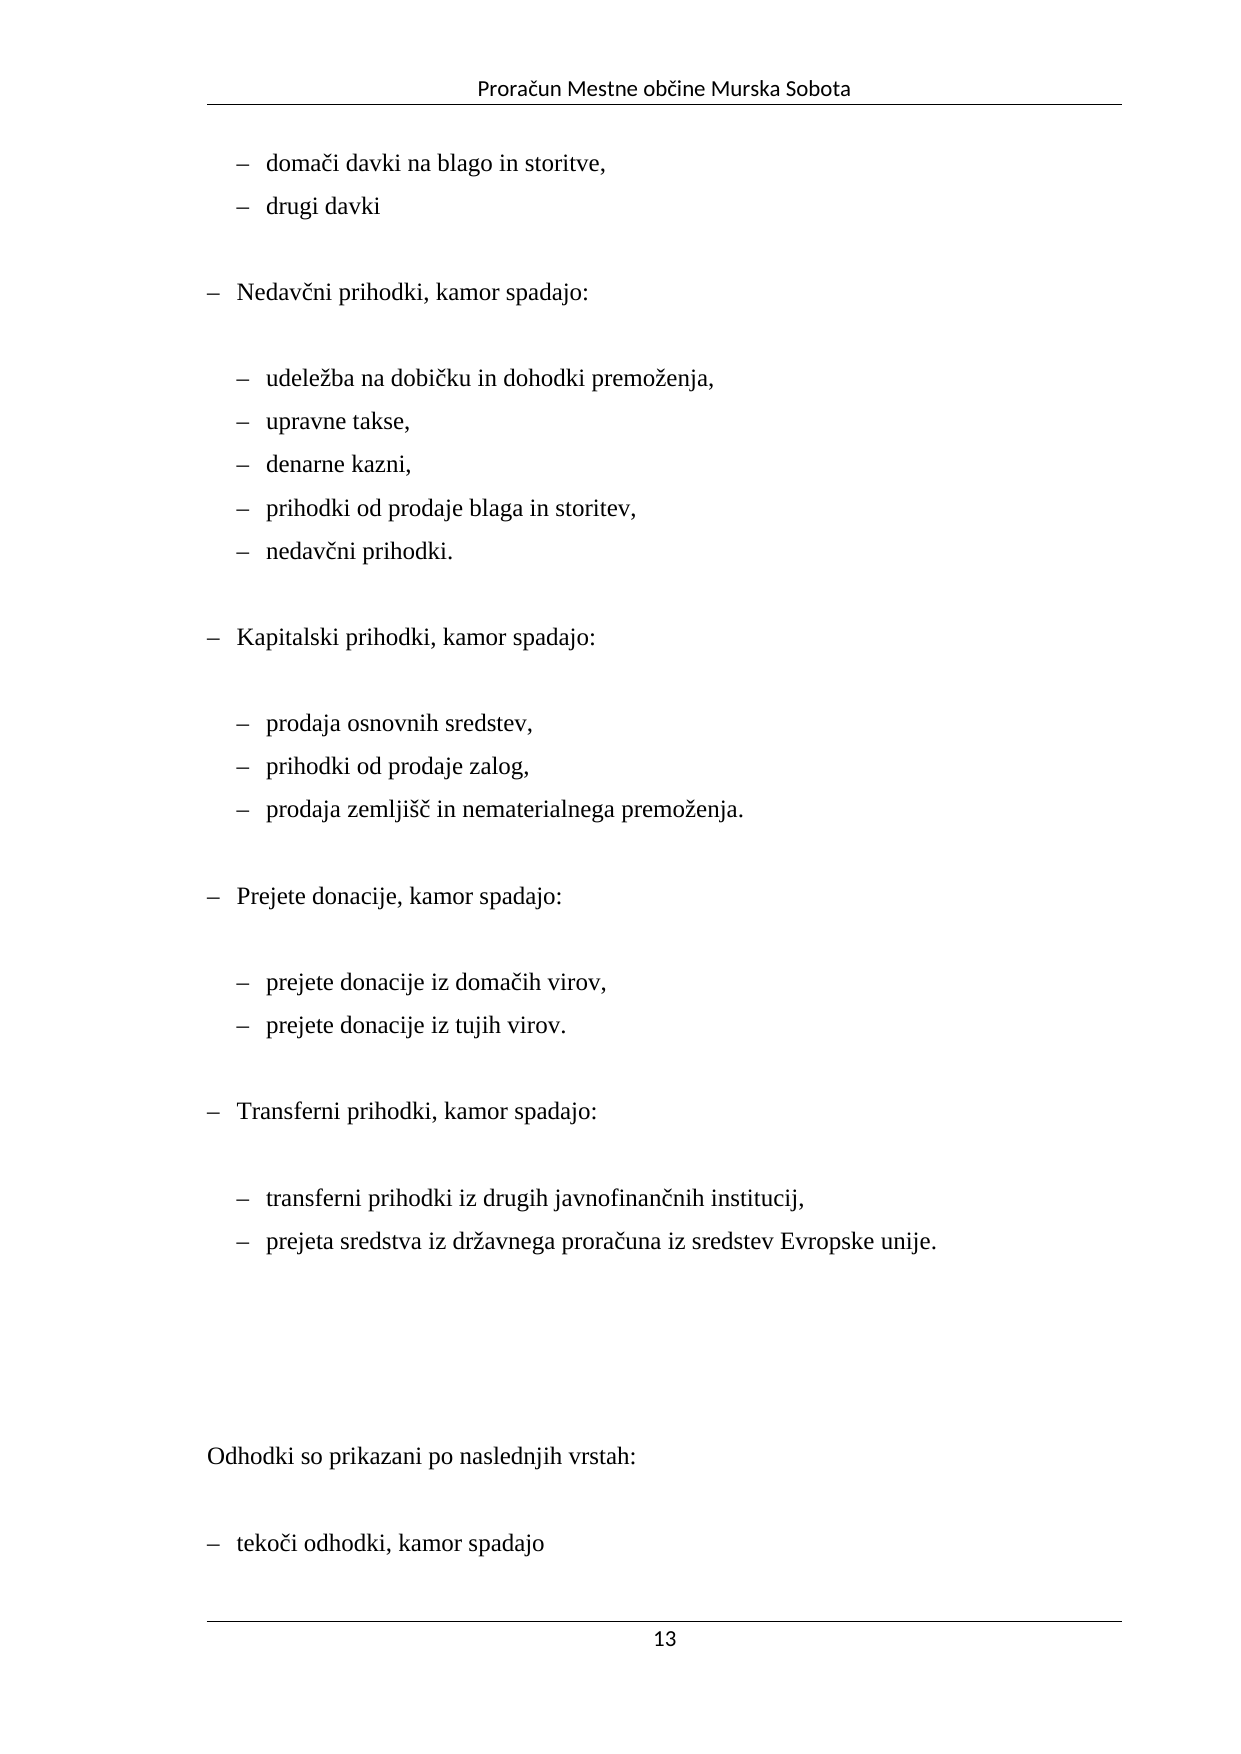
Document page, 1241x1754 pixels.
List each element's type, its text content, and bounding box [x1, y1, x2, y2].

list Prejete donacije, kamor spadajo: [207, 881, 1122, 909]
list Transferni prihodki, kamor spadajo: [207, 1096, 1122, 1125]
text Odhodki so prikazani po naslednjih vrstah: [207, 1441, 1122, 1470]
list Nedavčni prihodki, kamor spadajo: [207, 277, 1122, 306]
list prejete donacije iz tujih virov. [236, 1010, 1122, 1039]
list prihodki od prodaje zalog, [236, 751, 1122, 780]
list domači davki na blago in storitve, [236, 148, 1122, 176]
list udeležba na dobičku in dohodki premoženja, [236, 363, 1122, 392]
list nedavčni prihodki. [236, 536, 1122, 564]
list prodaja zemljišč in nematerialnega premoženja. [236, 794, 1122, 823]
list prejeta sredstva iz državnega proračuna iz sredstev Evropske unije. [236, 1226, 1122, 1254]
list Kapitalski prihodki, kamor spadajo: [207, 622, 1122, 651]
list prihodki od prodaje blaga in storitev, [236, 493, 1122, 521]
list transferni prihodki iz drugih javnofinančnih institucij, [236, 1183, 1122, 1211]
list tekoči odhodki, kamor spadajo [207, 1528, 1122, 1556]
list drugi davki [236, 191, 1122, 219]
list upravne takse, [236, 406, 1122, 435]
list denarne kazni, [236, 449, 1122, 478]
list prejete donacije iz domačih virov, [236, 967, 1122, 996]
list prodaja osnovnih sredstev, [236, 708, 1122, 737]
